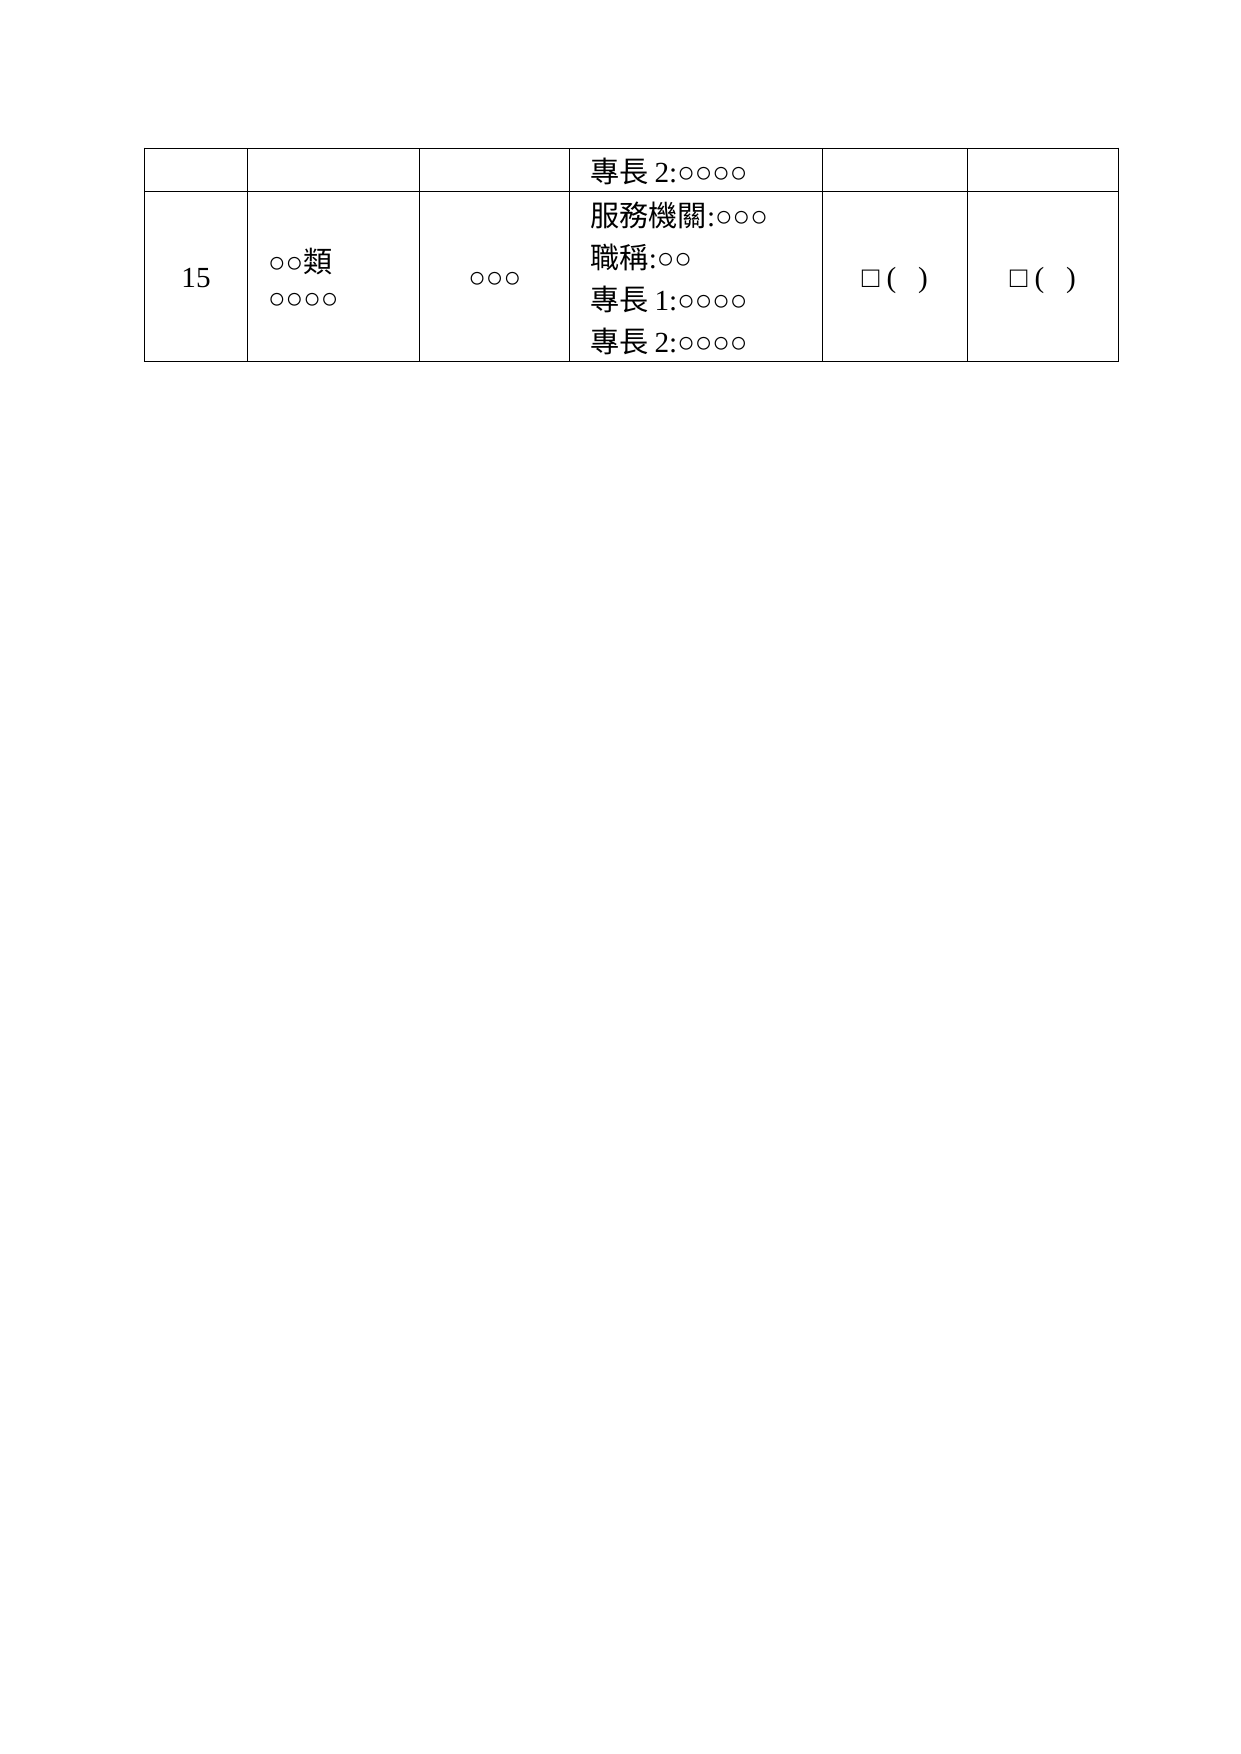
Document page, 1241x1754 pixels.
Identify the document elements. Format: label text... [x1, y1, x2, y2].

table_cell [420, 149, 569, 191]
table_cell 專長2:○○○○ [570, 149, 822, 191]
table_cell [968, 149, 1118, 191]
table_cell 15 [145, 192, 247, 361]
table_cell [145, 149, 247, 191]
table_cell 服務機關:○○○ 職稱:○○ 專長1:○○○○ 專長2:○○○○ [570, 192, 822, 361]
table_cell □ ( ) [823, 192, 967, 361]
table_cell [248, 149, 419, 191]
table_cell [823, 149, 967, 191]
table_cell □ ( ) [968, 192, 1118, 361]
table_cell ○○○ [420, 192, 569, 361]
table_cell ○○類 ○○○○ [248, 192, 419, 361]
